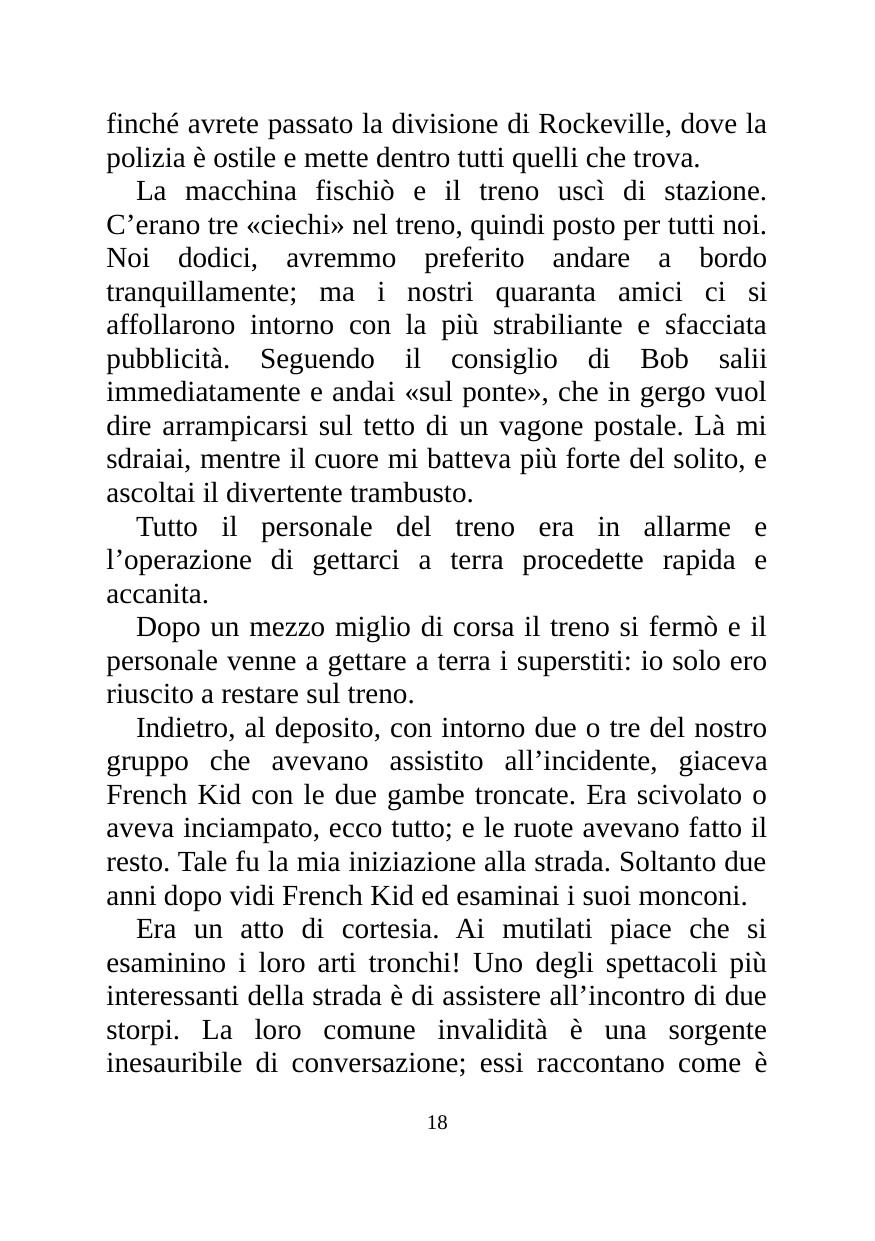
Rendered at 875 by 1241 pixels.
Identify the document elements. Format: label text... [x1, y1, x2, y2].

text Tutto il personale del treno era in allarme e l’operazione di gettarci a terra procedette rapida e accanita. [106, 509, 768, 609]
text La macchina fischiò e il treno uscì di stazione. C’erano tre «ciechi» nel treno, quindi posto per tutti noi. Noi dodici, avremmo preferito andare a bordo tranquillamente; ma i nostri quaranta amici ci si affollarono intorno con la più strabiliante e sfacciata pubblicità. Seguendo il consiglio di Bob salii immediatamente e andai «sul ponte», che in gergo vuol dire arrampicarsi sul tetto di un vagone postale. Là mi sdraiai, mentre il cuore mi batteva più forte del solito, e ascoltai il divertente trambusto. [106, 173, 768, 509]
text Era un atto di cortesia. Ai mutilati piace che si esaminino i loro arti tronchi! Uno degli spettacoli più interessanti della strada è di assistere all’incontro di due storpi. La loro comune invalidità è una sorgente inesauribile di conversazione; essi raccontano come è [106, 911, 768, 1079]
text Indietro, al deposito, con intorno due o tre del nostro gruppo che avevano assistito all’incidente, giaceva French Kid con le due gambe troncate. Era scivolato o aveva inciampato, ecco tutto; e le ruote avevano fatto il resto. Tale fu la mia iniziazione alla strada. Soltanto due anni dopo vidi French Kid ed esaminai i suoi monconi. [106, 710, 768, 911]
text Dopo un mezzo miglio di corsa il treno si fermò e il personale venne a gettare a terra i superstiti: io solo ero riuscito a restare sul treno. [106, 609, 768, 710]
text finché avrete passato la divisione di Rockeville, dove la polizia è ostile e mette dentro tutti quelli che trova. [106, 106, 768, 173]
